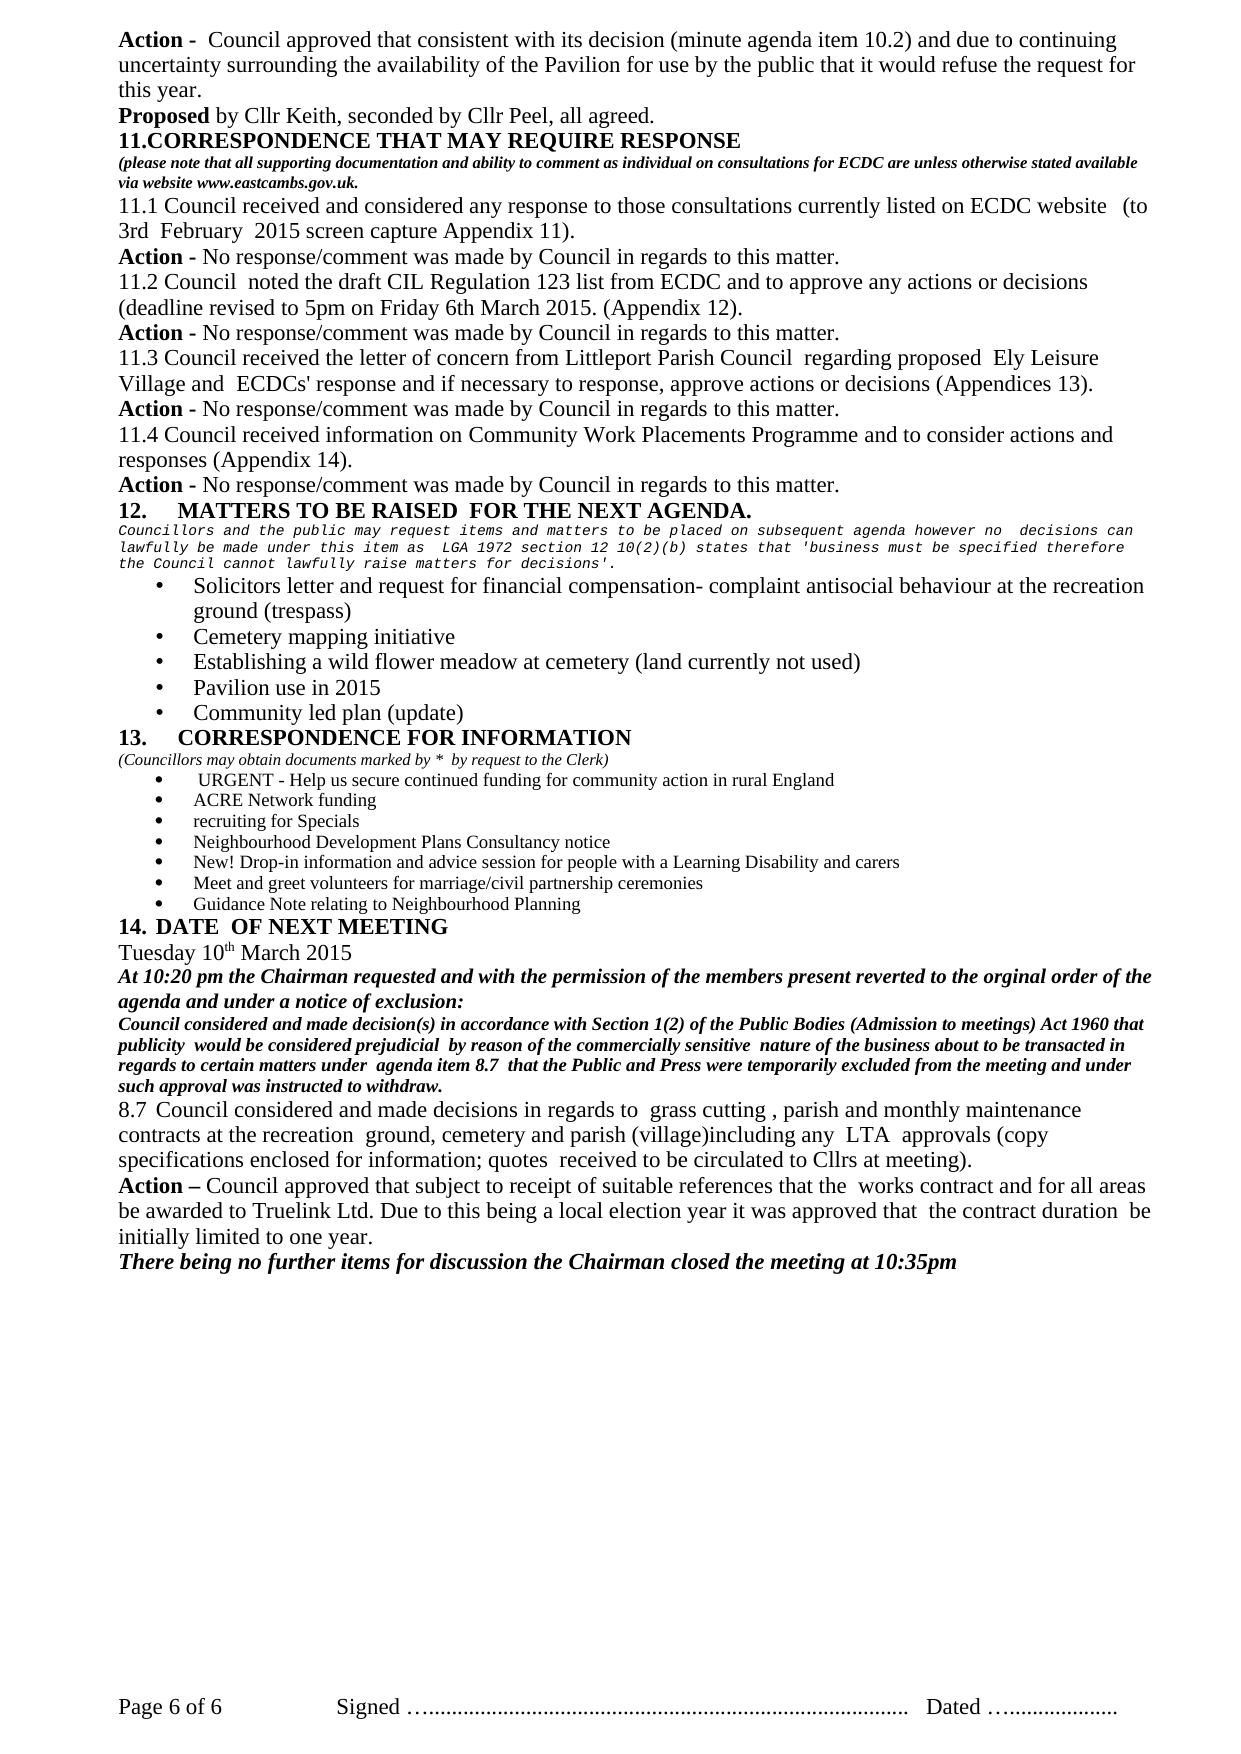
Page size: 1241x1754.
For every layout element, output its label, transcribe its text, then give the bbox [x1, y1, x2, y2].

list Community led plan (update) [156, 700, 1156, 725]
list Meet and greet volunteers for marriage/civil partnership ceremonies [156, 873, 1156, 894]
list Cemetery mapping initiative [156, 624, 1156, 649]
text 13. CORRESPONDENCE FOR INFORMATION [118, 725, 1156, 751]
list Proposed by Cllr Keith, seconded by Cllr Peel, all agreed. [118, 103, 1156, 128]
list 11.1 Council received and considered any response to those consultations currently listed on ECDC website (to 3rd February 2015 screen capture Appendix 11). [118, 193, 1156, 244]
text There being no further items for discussion the Chairman closed the meeting at 10:35pm [118, 1249, 1156, 1274]
list 11.2 Council noted the draft CIL Regulation 123 list from ECDC and to approve any actions or decisions (deadline revised to 5pm on Friday 6th March 2015. (Appendix 12). [118, 269, 1156, 320]
text 14. DATE OF NEXT MEETING [118, 914, 1156, 940]
list Pavilion use in 2015 [156, 674, 1156, 700]
list 11.CORRESPONDENCE THAT MAY REQUIRE RESPONSE [118, 128, 1156, 154]
list Action - No response/comment was made by Council in regards to this matter. [118, 320, 1156, 345]
list Council considered and made decision(s) in accordance with Section 1(2) of the Public Bodies (Admission to meetings) Act 1960 that publicity would be considered prejudicial by reason of the commercially sensitive nature of the business about to be transacted in regards to certain matters under agenda item 8.7 that the Public and Press were temporarily excluded from the meeting and under such approval was instructed to withdraw. [118, 1014, 1156, 1097]
list Neighbourhood Development Plans Consultancy notice [156, 831, 1156, 852]
text Tuesday 10th March 2015 [118, 940, 1156, 965]
list Action - No response/comment was made by Council in regards to this matter. [118, 244, 1156, 269]
list Guidance Note relating to Neighbourhood Planning [156, 894, 1156, 914]
list 12. MATTERS TO BE RAISED FOR THE NEXT AGENDA. [118, 498, 1156, 523]
list (please note that all supporting documentation and ability to comment as individual on consultations for ECDC are unless otherwise stated available via website www.eastcambs.gov.uk. [118, 154, 1156, 193]
list New! Drop-in information and advice session for people with a Learning Disability and carers [156, 852, 1156, 873]
list Establishing a wild flower meadow at cemetery (land currently not used) [156, 649, 1156, 674]
list Solicitors letter and request for financial compensation- complaint antisocial behaviour at the recreation ground (trespass) [156, 573, 1156, 624]
list 11.4 Council received information on Community Work Placements Programme and to consider actions and responses (Appendix 14). [118, 422, 1156, 472]
list ACRE Network funding [156, 790, 1156, 811]
text Action – Council approved that subject to receipt of suitable references that the works contract and for all areas be awarded to Truelink Ltd. Due to this being a local election year it was approved that the contract duration be initially limited to one year. [118, 1173, 1156, 1249]
list Action - No response/comment was made by Council in regards to this matter. [118, 396, 1156, 422]
list recruiting for Specials [156, 811, 1156, 831]
text (Councillors may obtain documents marked by * by request to the Clerk) [118, 751, 1156, 769]
list At 10:20 pm the Chairman requested and with the permission of the members present reverted to the orginal order of the agenda and under a notice of exclusion: [118, 965, 1156, 1014]
list 8.7 Council considered and made decisions in regards to grass cutting , parish and monthly maintenance contracts at the recreation ground, cemetery and parish (village)including any LTA approvals (copy specifications enclosed for information; quotes received to be circulated to Cllrs at meeting). [118, 1097, 1156, 1173]
list Action - No response/comment was made by Council in regards to this matter. [118, 472, 1156, 498]
list 11.3 Council received the letter of concern from Littleport Parish Council regarding proposed Ely Leisure Village and ECDCs' response and if necessary to response, approve actions or decisions (Appendices 13). [118, 345, 1156, 396]
list Action - Council approved that consistent with its decision (minute agenda item 10.2) and due to continuing uncertainty surrounding the availability of the Pavilion for use by the public that it would refuse the request for this year. [118, 27, 1156, 103]
text Councillors and the public may request items and matters to be placed on subsequent agenda however no decisions can lawfully be made under this item as LGA 1972 section 12 10(2)(b) states that 'business must be specified therefore the Council cannot lawfully raise matters for decisions'. [118, 523, 1156, 573]
list URGENT - Help us secure continued funding for community action in rural England [156, 769, 1156, 790]
